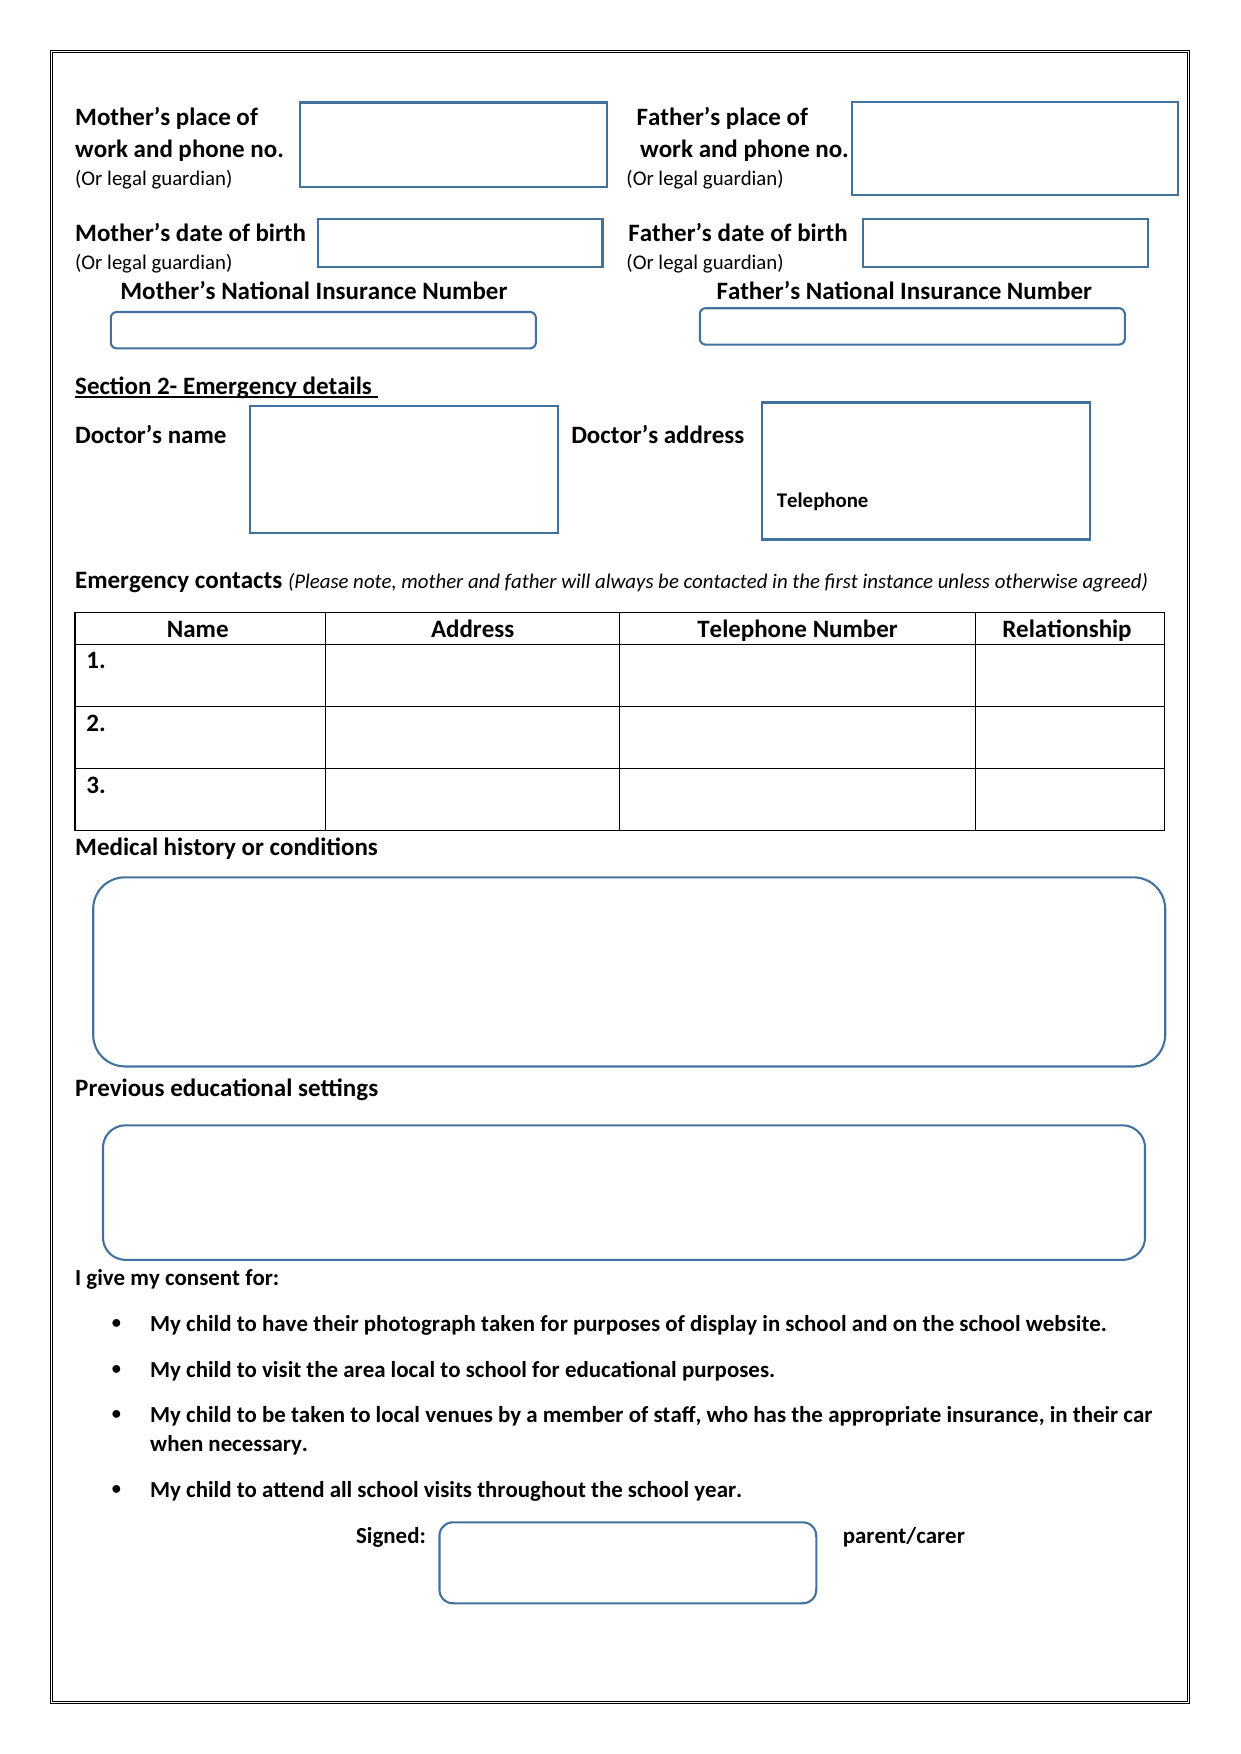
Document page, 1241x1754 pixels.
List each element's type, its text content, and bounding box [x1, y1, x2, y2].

table_cell [326, 645, 619, 706]
text (Or legal guardian) (Or legal guardian) [75, 249, 1165, 274]
table_cell [620, 645, 975, 706]
text Mother’s date of birth Father’s date of birth [75, 217, 1165, 248]
table_header Address [326, 613, 619, 644]
table_cell 2. [76, 707, 325, 768]
text Previous educational settings [75, 1073, 1165, 1103]
text Mother’s place of [75, 101, 299, 132]
list My child to be taken to local venues by a member of staff, who has the appropriate insurance, in their car when necessary. [112, 1401, 1165, 1458]
table_cell [976, 769, 1164, 830]
text Medical history or conditions [75, 831, 1165, 861]
list My child to have their photograph taken for purposes of display in school and on the school website. [112, 1309, 1165, 1337]
text (Or legal guardian) (Or legal guardian) [75, 165, 851, 190]
text Doctor’s address [559, 419, 761, 449]
list parent/carer [808, 1521, 1165, 1549]
list My child to visit the area local to school for educational purposes. [112, 1355, 1165, 1383]
text Emergency contacts (Please note, mother and father will always be contacted in the first instance unless otherwise agreed) [75, 564, 1165, 594]
text work and phone no. [608, 133, 851, 163]
table_header Relationship [976, 613, 1164, 644]
table_cell [326, 707, 619, 768]
table_cell 3. [76, 769, 325, 830]
table_header Telephone Number [620, 613, 975, 644]
table_cell [976, 707, 1164, 768]
table_cell [620, 769, 975, 830]
text Section 2- Emergency details [75, 370, 1165, 401]
text I give my consent for: [75, 1263, 1165, 1291]
list [441, 1524, 815, 1549]
list Signed: [150, 1521, 448, 1549]
text Mother’s National Insurance Number Father’s National Insurance Number [75, 275, 1165, 306]
table_cell 1. [76, 645, 325, 706]
text Doctor’s name [75, 419, 249, 449]
table_cell [620, 707, 975, 768]
table_header Name [76, 613, 325, 644]
text work and phone no. [75, 133, 299, 163]
table_cell [976, 645, 1164, 706]
text [1091, 419, 1165, 449]
list My child to attend all school visits throughout the school year. [112, 1475, 1165, 1503]
text Father’s place of [608, 101, 851, 132]
table_cell [326, 769, 619, 830]
